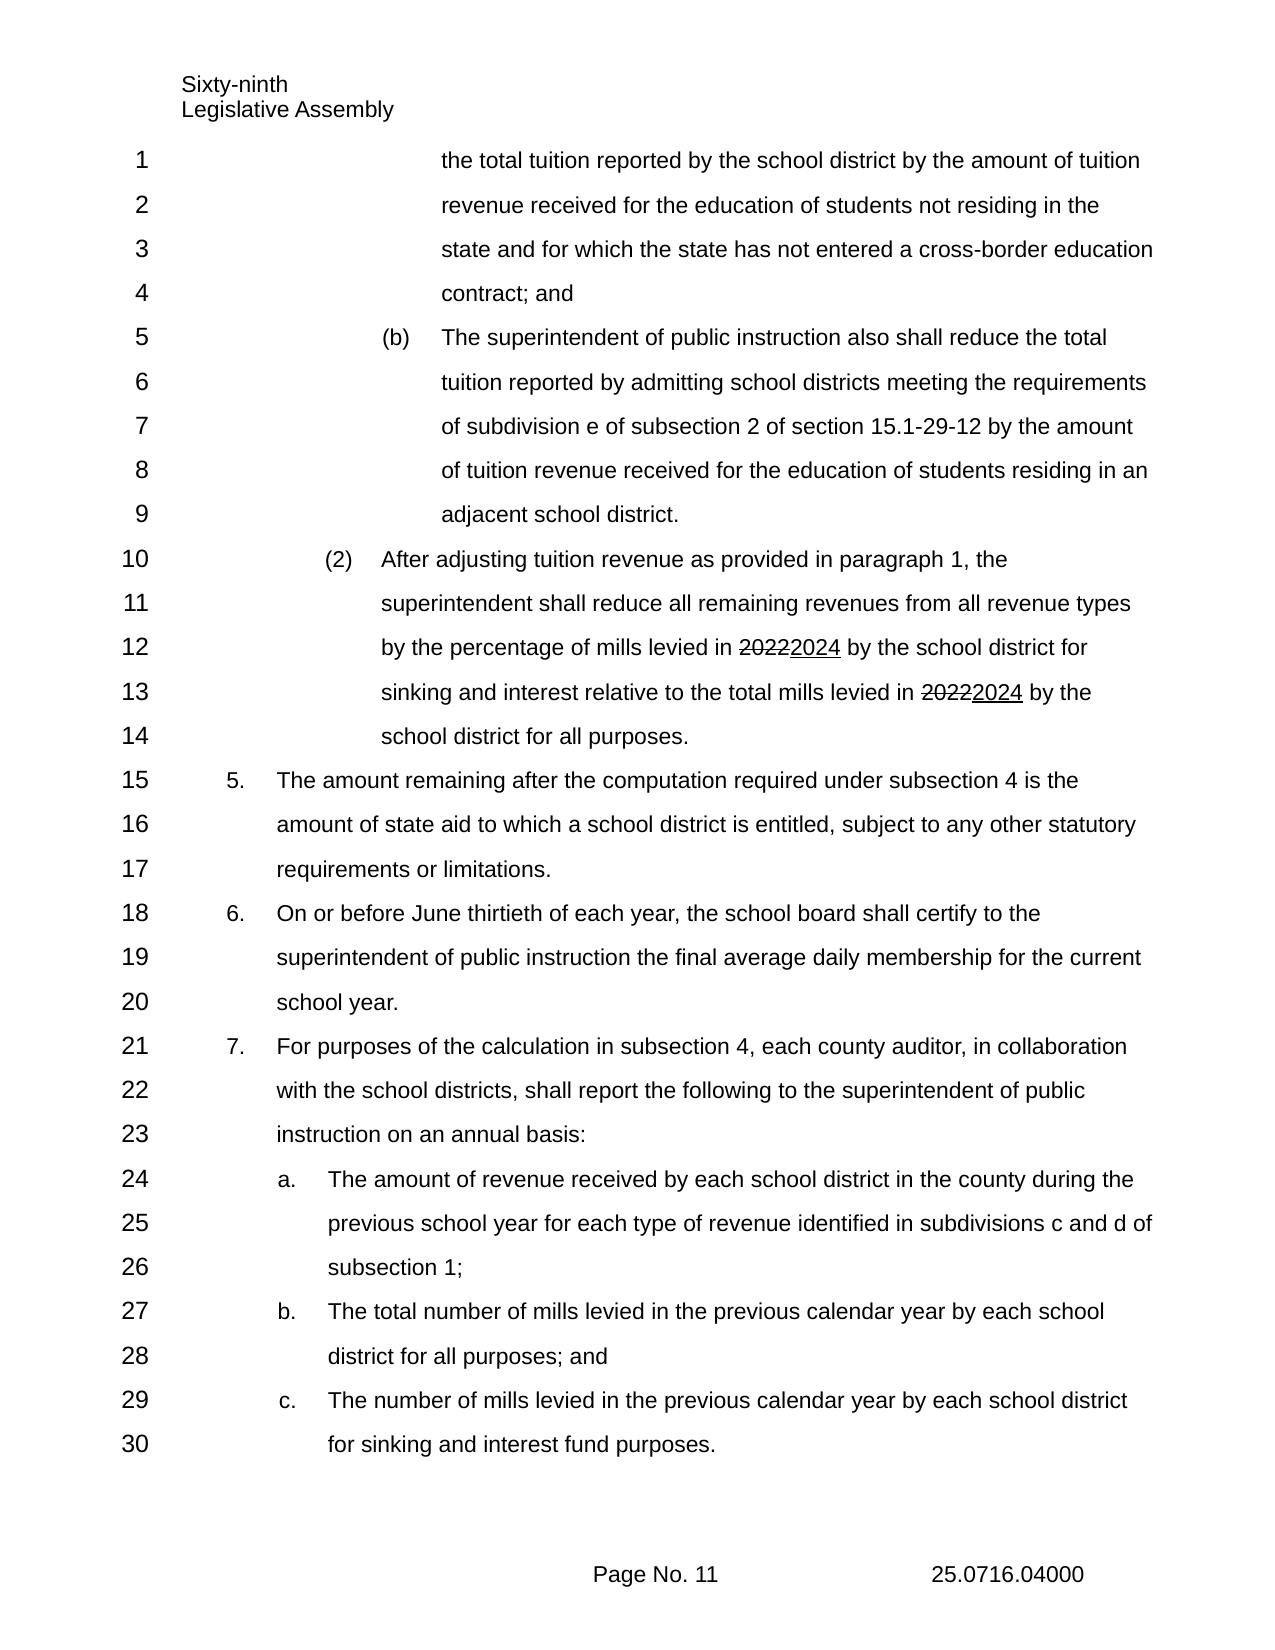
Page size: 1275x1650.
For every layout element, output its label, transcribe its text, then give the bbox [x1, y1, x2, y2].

text 7. For purposes of the calculation in subsection 4, each county auditor, in collaboration with the school districts, shall report the following to the superintendent of public instruction on an annual basis: [181, 1019, 1154, 1152]
text b. The total number of mills levied in the previous calendar year by each school district for all purposes; and [181, 1284, 1154, 1373]
text the total tuition reported by the school district by the amount of tuition revenue received for the education of students not residing in the state and for which the state has not entered a cross‑border education contract; and [181, 133, 1154, 310]
text 6. On or before June thirtieth of each year, the school board shall certify to the superintendent of public instruction the final average daily membership for the current school year. [181, 886, 1154, 1019]
text (b) The superintendent of public instruction also shall reduce the total tuition reported by admitting school districts meeting the requirements of subdivision e of subsection 2 of section 15.1‑29‑12 by the amount of tuition revenue received for the education of students residing in an adjacent school district. [181, 310, 1154, 532]
text 5. The amount remaining after the computation required under subsection 4 is the amount of state aid to which a school district is entitled, subject to any other statutory requirements or limitations. [181, 753, 1154, 886]
text a. The amount of revenue received by each school district in the county during the previous school year for each type of revenue identified in subdivisions c and d of subsection 1; [181, 1152, 1154, 1284]
text (2) After adjusting tuition revenue as provided in paragraph 1, the superintendent shall reduce all remaining revenues from all revenue types by the percentage of mills levied in 20222024 by the school district for sinking and interest relative to the total mills levied in 20222024 by the school district for all purposes. [181, 532, 1154, 753]
text c. The number of mills levied in the previous calendar year by each school district for sinking and interest fund purposes. [181, 1373, 1154, 1461]
